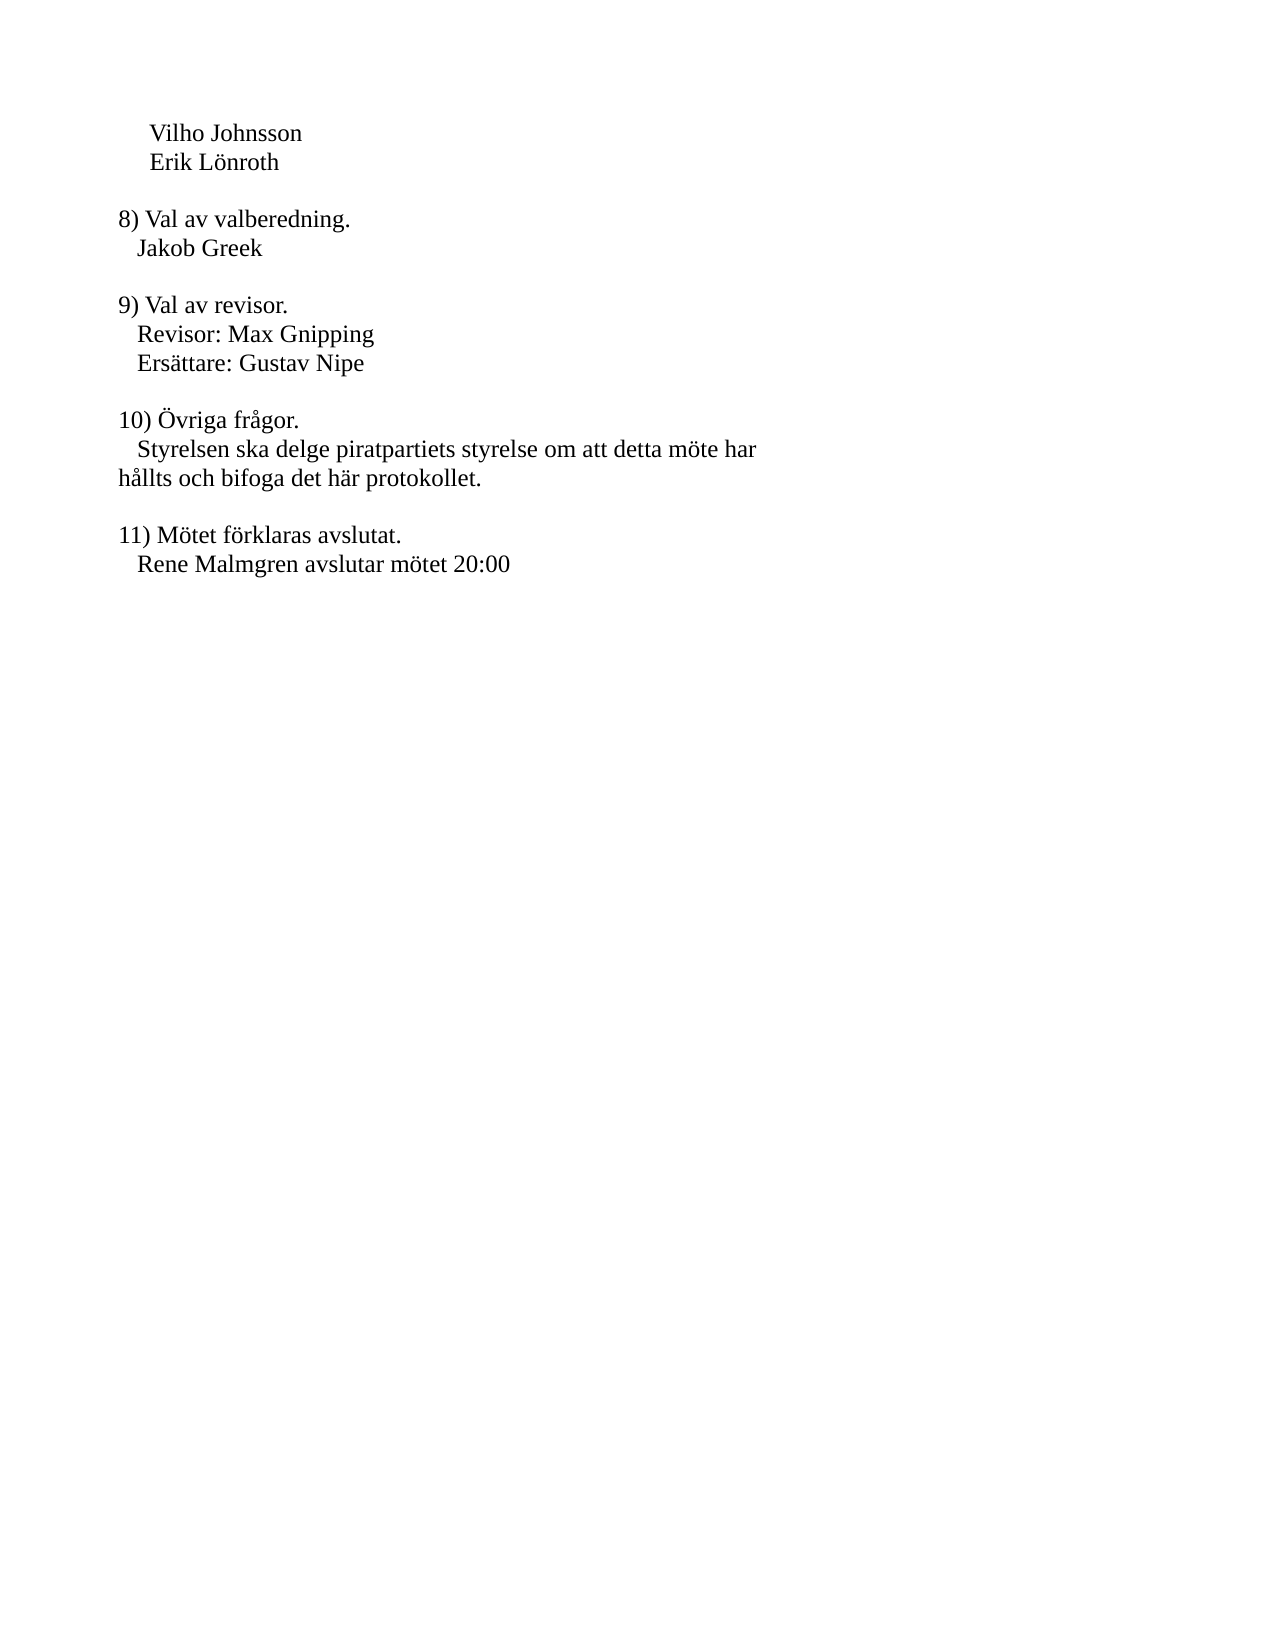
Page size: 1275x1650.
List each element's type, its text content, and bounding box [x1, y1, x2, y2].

text Rene Malmgren avslutar mötet 20:00 [118, 549, 1157, 578]
text Revisor: Max Gnipping [118, 319, 1157, 348]
text 10) Övriga frågor. [118, 406, 1157, 434]
text Jakob Greek [118, 233, 1157, 262]
text 8) Val av valberedning. [118, 204, 1157, 233]
text Erik Lönroth [118, 147, 1157, 176]
text hållts och bifoga det här protokollet. [118, 463, 1157, 492]
text 11) Mötet förklaras avslutat. [118, 521, 1157, 549]
text Styrelsen ska delge piratpartiets styrelse om att detta möte har [118, 434, 1157, 463]
text 9) Val av revisor. [118, 291, 1157, 319]
text Vilho Johnsson [118, 118, 1157, 147]
text Ersättare: Gustav Nipe [118, 348, 1157, 377]
